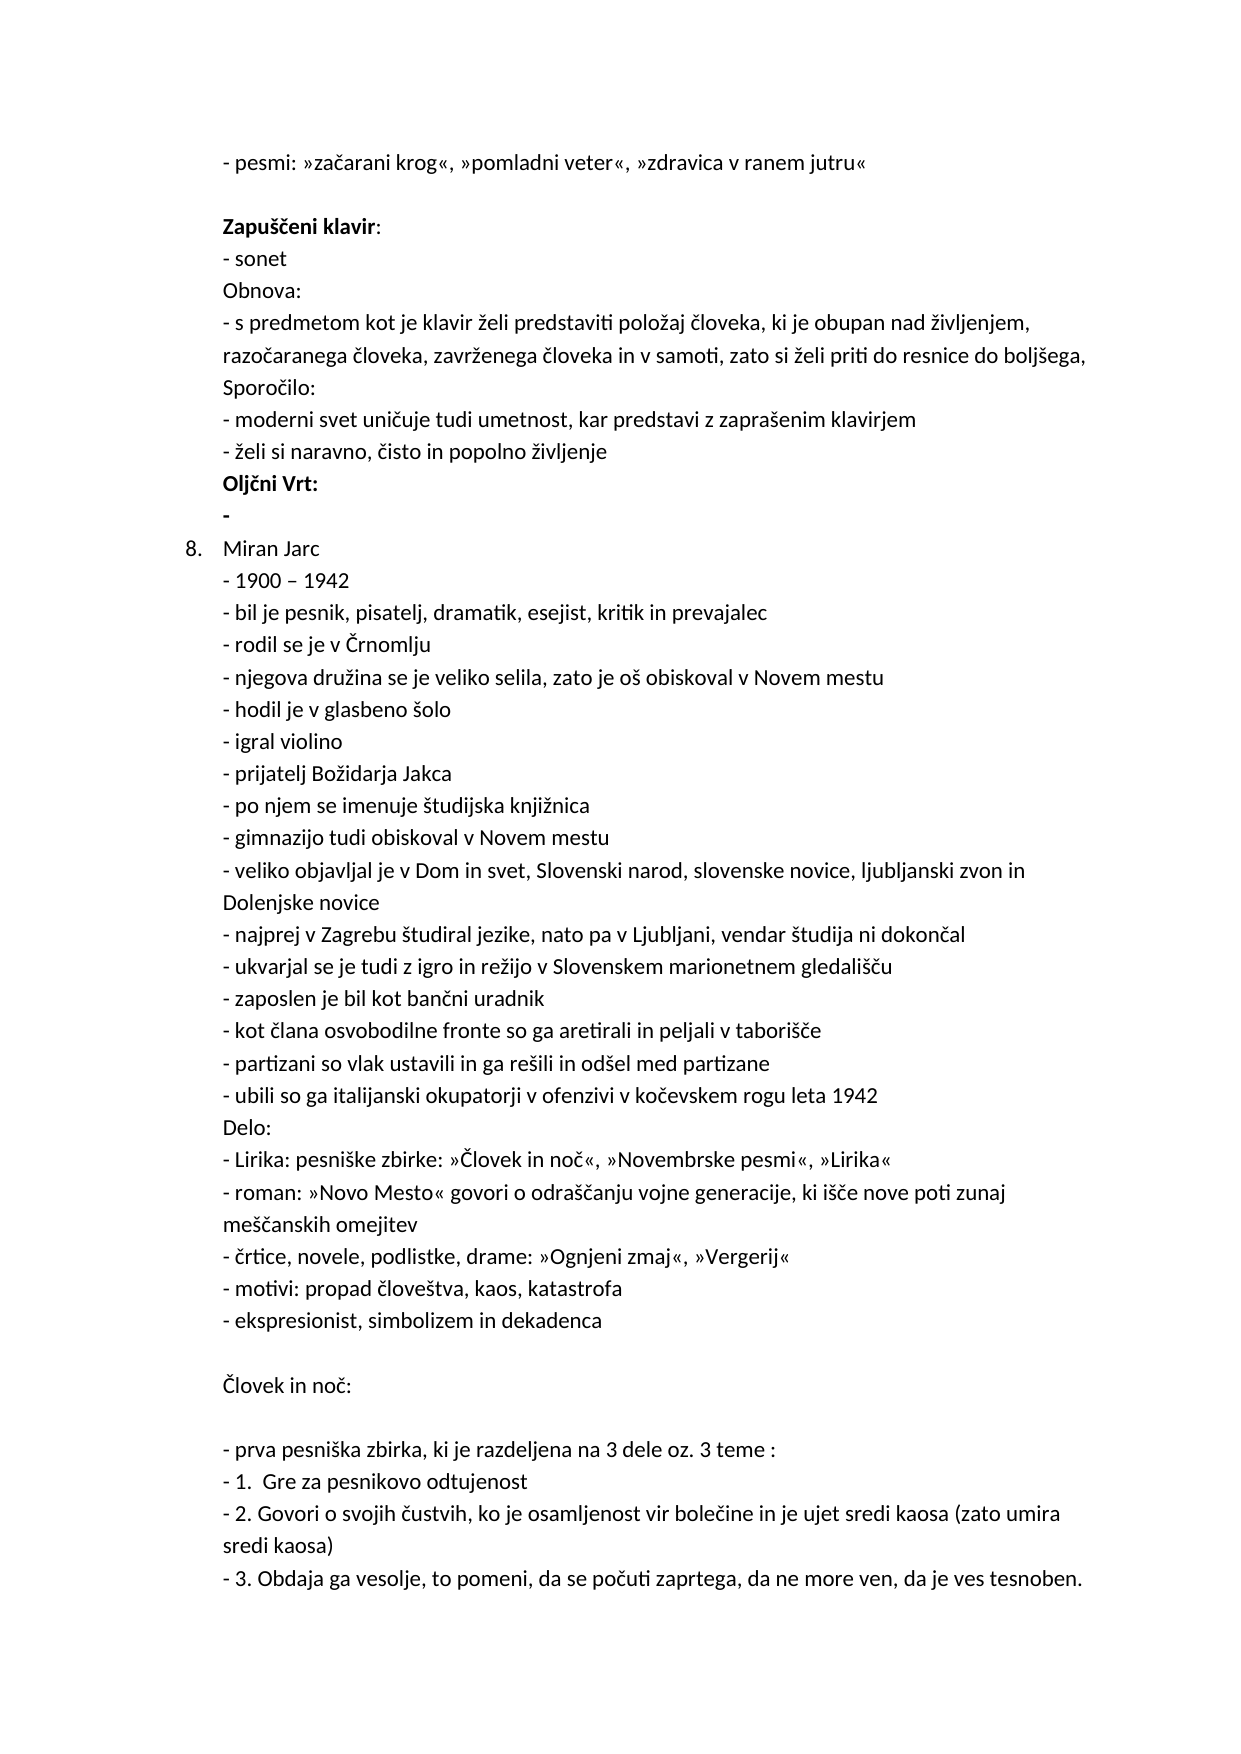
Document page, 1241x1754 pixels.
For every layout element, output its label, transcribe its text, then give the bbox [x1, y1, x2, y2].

list Miran Jarc - 1900 – 1942 - bil je pesnik, pisatelj, dramatik, esejist, kritik in prevajalec - rodil se je v Črnomlju - njegova družina se je veliko selila, zato je oš obiskoval v Novem mestu - hodil je v glasbeno šolo - igral violino - prijatelj Božidarja Jakca - po njem se imenuje študijska knjižnica - gimnazijo tudi obiskoval v Novem mestu - veliko objavljal je v Dom in svet, Slovenski narod, slovenske novice, ljubljanski zvon in Dolenjske novice - najprej v Zagrebu študiral jezike, nato pa v Ljubljani, vendar študija ni dokončal - ukvarjal se je tudi z igro in režijo v Slovenskem marionetnem gledališču - zaposlen je bil kot bančni uradnik - kot člana osvobodilne fronte so ga aretirali in peljali v taborišče - partizani so vlak ustavili in ga rešili in odšel med partizane - ubili so ga italijanski okupatorji v ofenzivi v kočevskem rogu leta 1942 Delo: - Lirika: pesniške zbirke: »Človek in noč«, »Novembrske pesmi«, »Lirika« - roman: »Novo Mesto« govori o odraščanju vojne generacije, ki išče nove poti zunaj meščanskih omejitev - črtice, novele, podlistke, drame: »Ognjeni zmaj«, »Vergerij« - motivi: propad človeštva, kaos, katastrofa - ekspresionist, simbolizem in dekadenca Človek in noč: - prva pesniška zbirka, ki je razdeljena na 3 dele oz. 3 teme : - 1. Gre za pesnikovo odtujenost - 2. Govori o svojih čustvih, ko je osamljenost vir bolečine in je ujet sredi kaosa (zato umira sredi kaosa) - 3. Obdaja ga vesolje, to pomeni, da se počuti zaprtega, da ne more ven, da je ves tesnoben. [185, 534, 1093, 1592]
list - pesmi: »začarani krog«, »pomladni veter«, »zdravica v ranem jutru« Zapuščeni klavir: - sonet Obnova: - s predmetom kot je klavir želi predstaviti položaj človeka, ki je obupan nad življenjem, razočaranega človeka, zavrženega človeka in v samoti, zato si želi priti do resnice do boljšega, Sporočilo: - moderni svet uničuje tudi umetnost, kar predstavi z zaprašenim klavirjem - želi si naravno, čisto in popolno življenje Oljčni Vrt: - [185, 148, 1093, 530]
